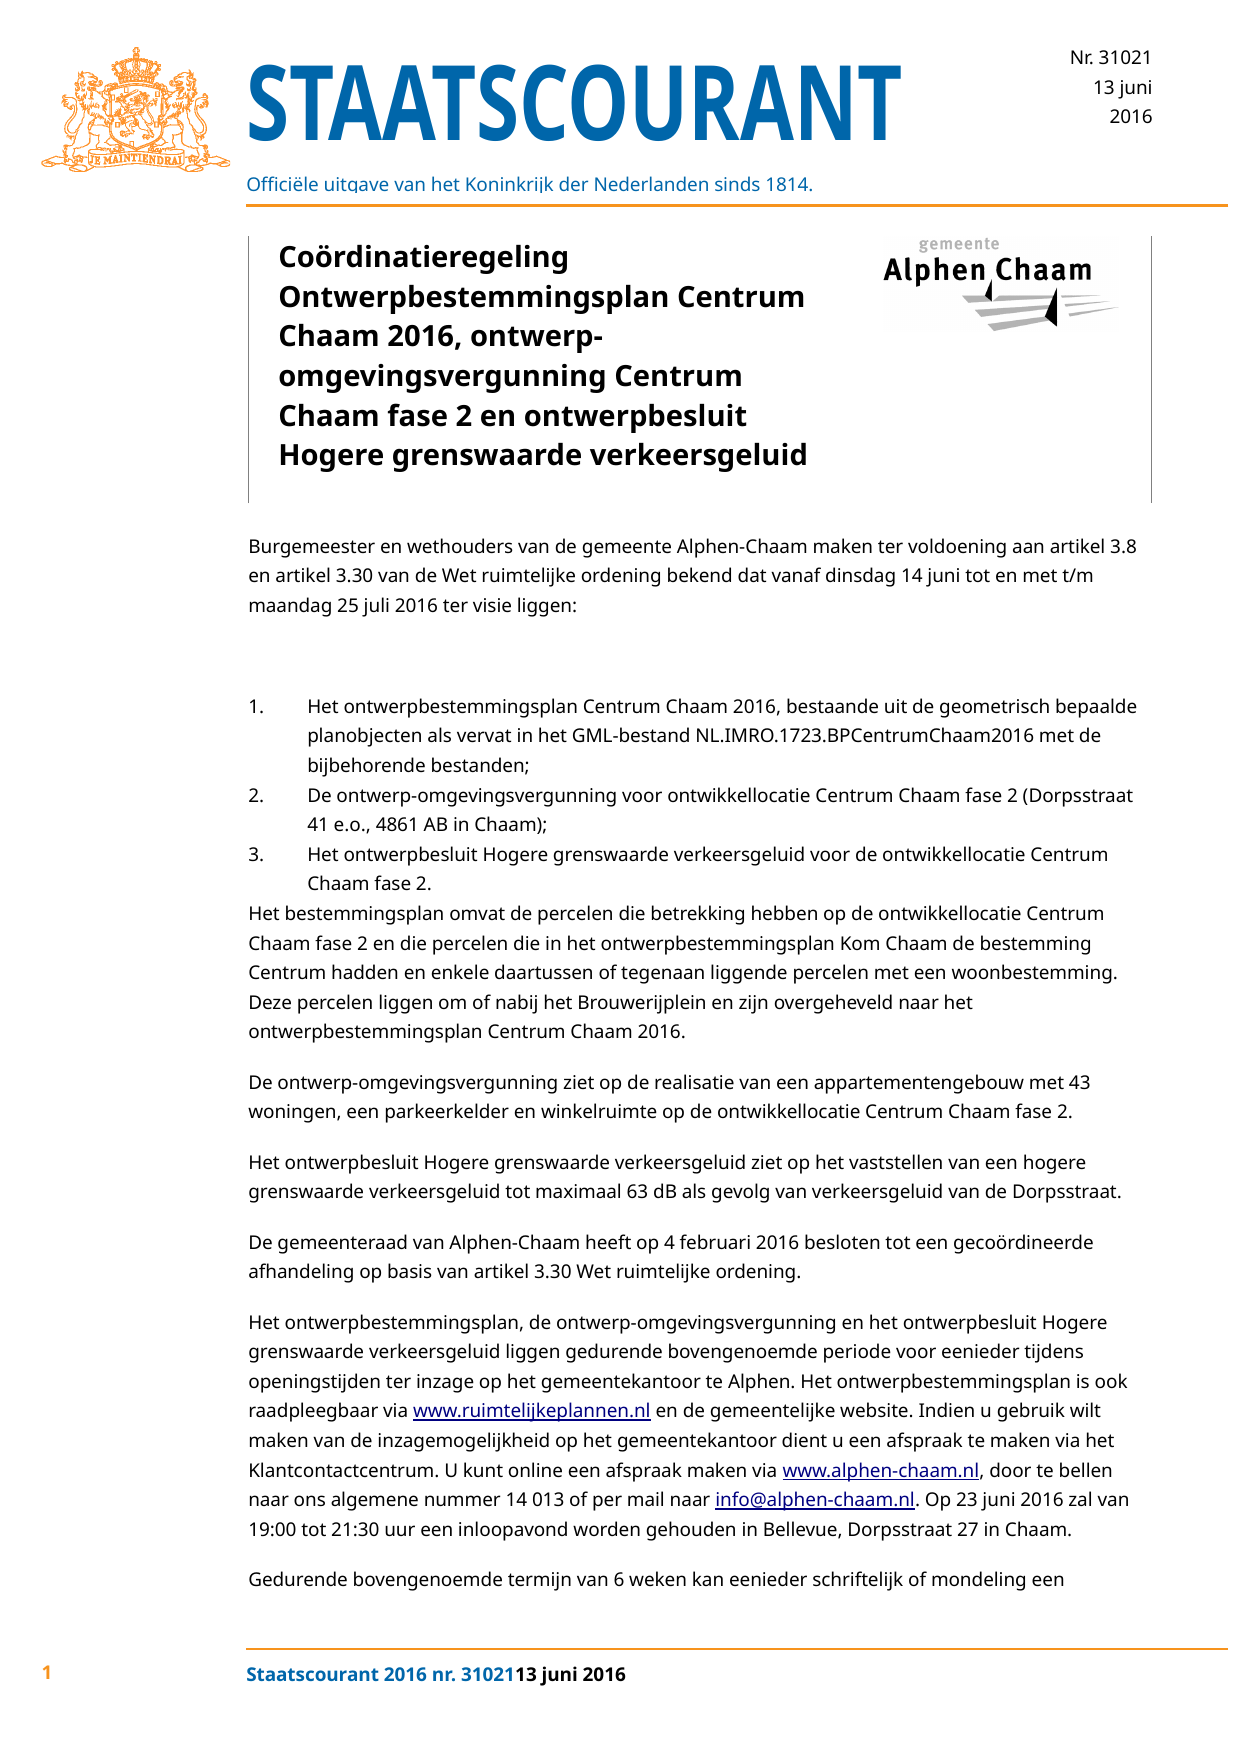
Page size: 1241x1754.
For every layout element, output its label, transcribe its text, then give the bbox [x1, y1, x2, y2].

picture [41, 47, 231, 172]
text Het ontwerpbestemmingsplan, de ontwerp-omgevingsvergunning en het ontwerpbesluit Hogere grenswaarde verkeersgeluid liggen gedurende bovengenoemde periode voor eenieder tijdens openingstijden ter inzage op het gemeentekantoor te Alphen. Het ontwerpbestemmingsplan is ook raadpleegbaar via www.ruimtelijkeplannen.nl en de gemeentelijke website. Indien u gebruik wilt maken van de inzagemogelijkheid op het gemeentekantoor dient u een afspraak te maken via het Klantcontactcentrum. U kunt online een afspraak maken via www.alphen-chaam.nl, door te bellen naar ons algemene nummer 14 013 of per mail naar info@alphen-chaam.nl. Op 23 juni 2016 zal van 19:00 tot 21:30 uur een inloopavond worden gehouden in Bellevue, Dorpsstraat 27 in Chaam. [248, 1309, 1152, 1542]
text Het bestemmingsplan omvat de percelen die betrekking hebben op de ontwikkellocatie Centrum Chaam fase 2 en die percelen die in het ontwerpbestemmingsplan Kom Chaam de bestemming Centrum hadden en enkele daartussen of tegenaan liggende percelen met een woonbestemming. Deze percelen liggen om of nabij het Brouwerijplein en zijn overgeheveld naar het ontwerpbestemmingsplan Centrum Chaam 2016. [248, 900, 1152, 1044]
text Het ontwerpbesluit Hogere grenswaarde verkeersgeluid ziet op het vaststellen van een hogere grenswaarde verkeersgeluid tot maximaal 63 dB als gevolg van verkeersgeluid van de Dorpsstraat. [248, 1149, 1152, 1204]
list De ontwerp-omgevingsvergunning voor ontwikkellocatie Centrum Chaam fase 2 (Dorpsstraat 41 e.o., 4861 AB in Chaam); [248, 782, 1152, 837]
table_header Coördinatieregeling Ontwerpbestemmingsplan Centrum Chaam 2016, ontwerp-omgevingsvergunning Centrum Chaam fase 2 en ontwerpbesluit Hogere grenswaarde verkeersgeluid [249, 236, 850, 503]
list Het ontwerpbesluit Hogere grenswaarde verkeersgeluid voor de ontwikkellocatie Centrum Chaam fase 2. [248, 841, 1152, 896]
text De gemeenteraad van Alphen-Chaam heeft op 4 februari 2016 besloten tot een gecoördineerde afhandeling op basis van artikel 3.30 Wet ruimtelijke ordening. [248, 1229, 1152, 1284]
text Gedurende bovengenoemde termijn van 6 weken kan eenieder schriftelijk of mondeling een [248, 1566, 1152, 1592]
picture [882, 236, 1119, 332]
text Burgemeester en wethouders van de gemeente Alphen-Chaam maken ter voldoening aan artikel 3.8 en artikel 3.30 van de Wet ruimtelijke ordening bekend dat vanaf dinsdag 14 juni tot en met t/m maandag 25 juli 2016 ter visie liggen: [248, 533, 1152, 618]
text De ontwerp-omgevingsvergunning ziet op de realisatie van een appartementengebouw met 43 woningen, een parkeerkelder en winkelruimte op de ontwikkellocatie Centrum Chaam fase 2. [248, 1069, 1152, 1124]
table_header [850, 236, 1151, 503]
list Het ontwerpbestemmingsplan Centrum Chaam 2016, bestaande uit de geometrisch bepaalde planobjecten als vervat in het GML-bestand NL.IMRO.1723.BPCentrumChaam2016 met de bijbehorende bestanden; [248, 693, 1152, 778]
